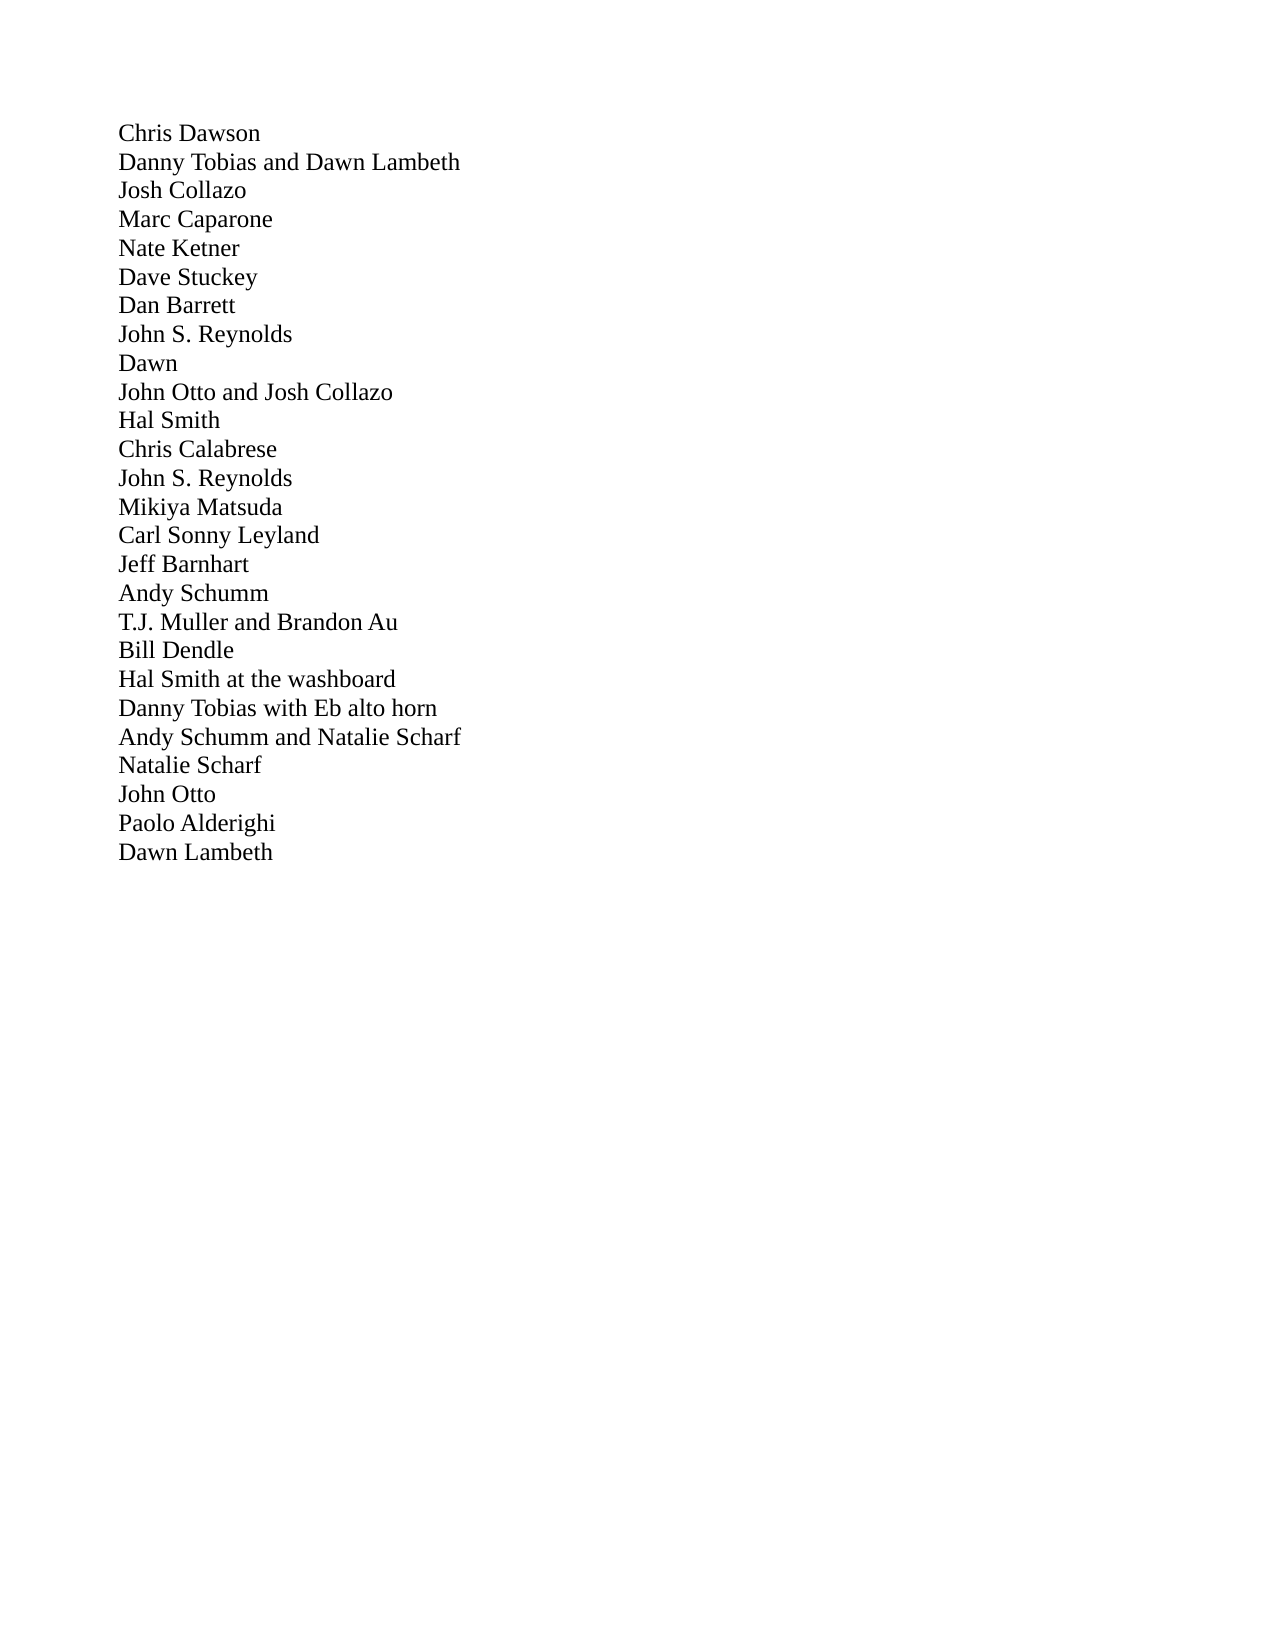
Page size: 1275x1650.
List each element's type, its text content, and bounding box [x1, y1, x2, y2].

text Jeff Barnhart [118, 549, 1157, 578]
text Paolo Alderighi [118, 808, 1157, 837]
text Marc Caparone [118, 204, 1157, 233]
text Danny Tobias with Eb alto horn [118, 693, 1157, 722]
text Dave Stuckey [118, 262, 1157, 291]
text Josh Collazo [118, 176, 1157, 204]
text Chris Calabrese [118, 434, 1157, 463]
text John S. Reynolds [118, 463, 1157, 492]
text Chris Dawson [118, 118, 1157, 147]
text Mikiya Matsuda [118, 492, 1157, 521]
text Bill Dendle [118, 636, 1157, 664]
text John S. Reynolds [118, 319, 1157, 348]
text Carl Sonny Leyland [118, 521, 1157, 549]
text Dawn Lambeth [118, 837, 1157, 866]
text T.J. Muller and Brandon Au [118, 607, 1157, 636]
text Andy Schumm [118, 578, 1157, 607]
text Hal Smith at the washboard [118, 664, 1157, 693]
text Hal Smith [118, 406, 1157, 434]
text Andy Schumm and Natalie Scharf [118, 722, 1157, 751]
text John Otto and Josh Collazo [118, 377, 1157, 406]
text Dan Barrett [118, 291, 1157, 319]
text Danny Tobias and Dawn Lambeth [118, 147, 1157, 176]
text Nate Ketner [118, 233, 1157, 262]
text John Otto [118, 779, 1157, 808]
text Dawn [118, 348, 1157, 377]
text Natalie Scharf [118, 751, 1157, 779]
